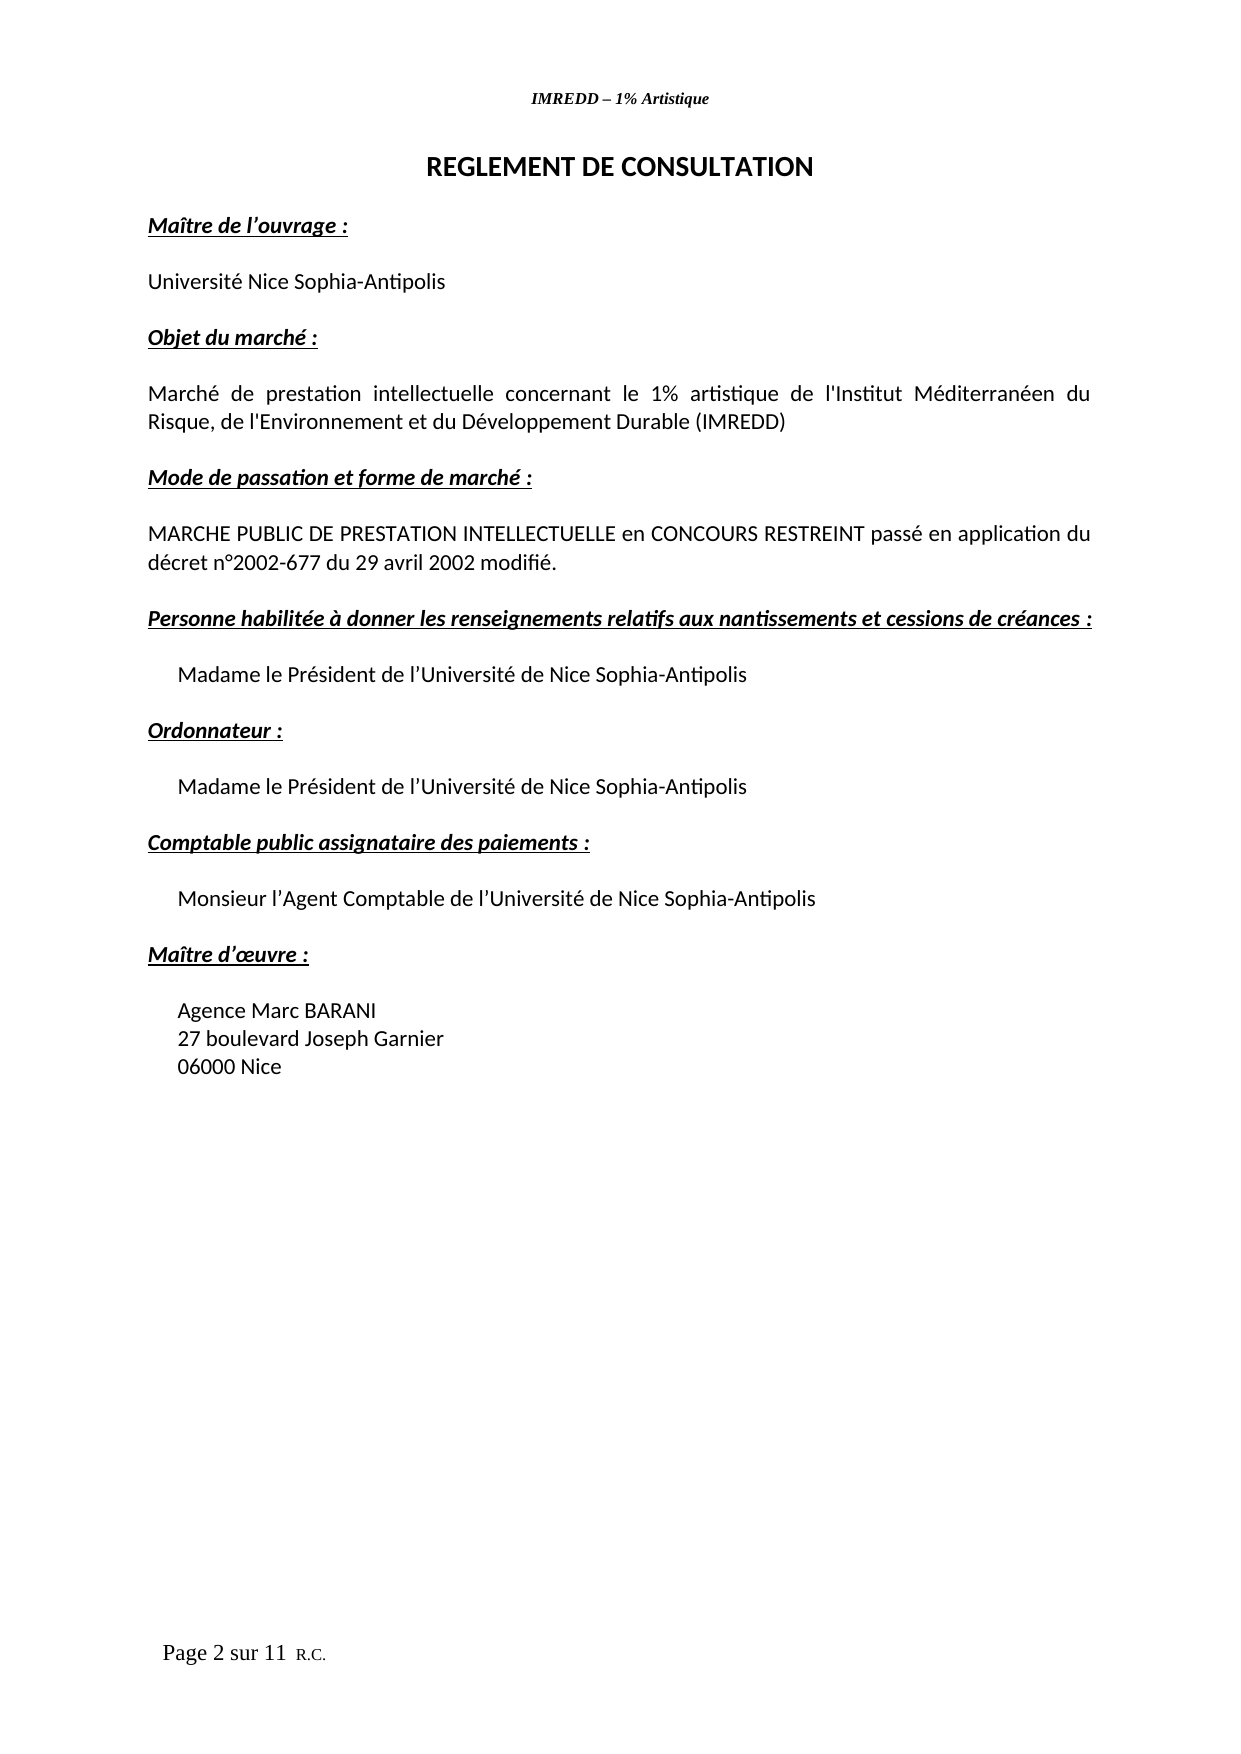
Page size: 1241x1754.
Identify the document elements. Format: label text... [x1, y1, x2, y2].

text Madame le Président de l’Université de Nice Sophia-Antipolis [177, 772, 1092, 800]
text 06000 Nice [177, 1052, 1092, 1080]
text MARCHE PUBLIC DE PRESTATION INTELLECTUELLE en CONCOURS RESTREINT passé en application du décret n°2002-677 du 29 avril 2002 modifié. [148, 519, 1092, 576]
text Maître d’œuvre : [148, 940, 1092, 968]
text Université Nice Sophia-Antipolis [148, 267, 1092, 295]
text Ordonnateur : [148, 716, 1092, 744]
text 27 boulevard Joseph Garnier [177, 1024, 1092, 1052]
text REGLEMENT DE CONSULTATION [148, 148, 1092, 183]
text Marché de prestation intellectuelle concernant le 1% artistique de l'Institut Méditerranéen du Risque, de l'Environnement et du Développement Durable (IMREDD) [148, 379, 1092, 436]
text Agence Marc BARANI [177, 996, 1092, 1024]
text Comptable public assignataire des paiements : [148, 828, 1092, 856]
text Monsieur l’Agent Comptable de l’Université de Nice Sophia-Antipolis [177, 884, 1092, 912]
text Madame le Président de l’Université de Nice Sophia-Antipolis [177, 660, 1092, 688]
text Objet du marché : [148, 323, 1092, 351]
text Maître de l’ouvrage : [148, 211, 1092, 239]
text Mode de passation et forme de marché : [148, 463, 1092, 492]
text Personne habilitée à donner les renseignements relatifs aux nantissements et cessions de créances : [148, 604, 1092, 628]
